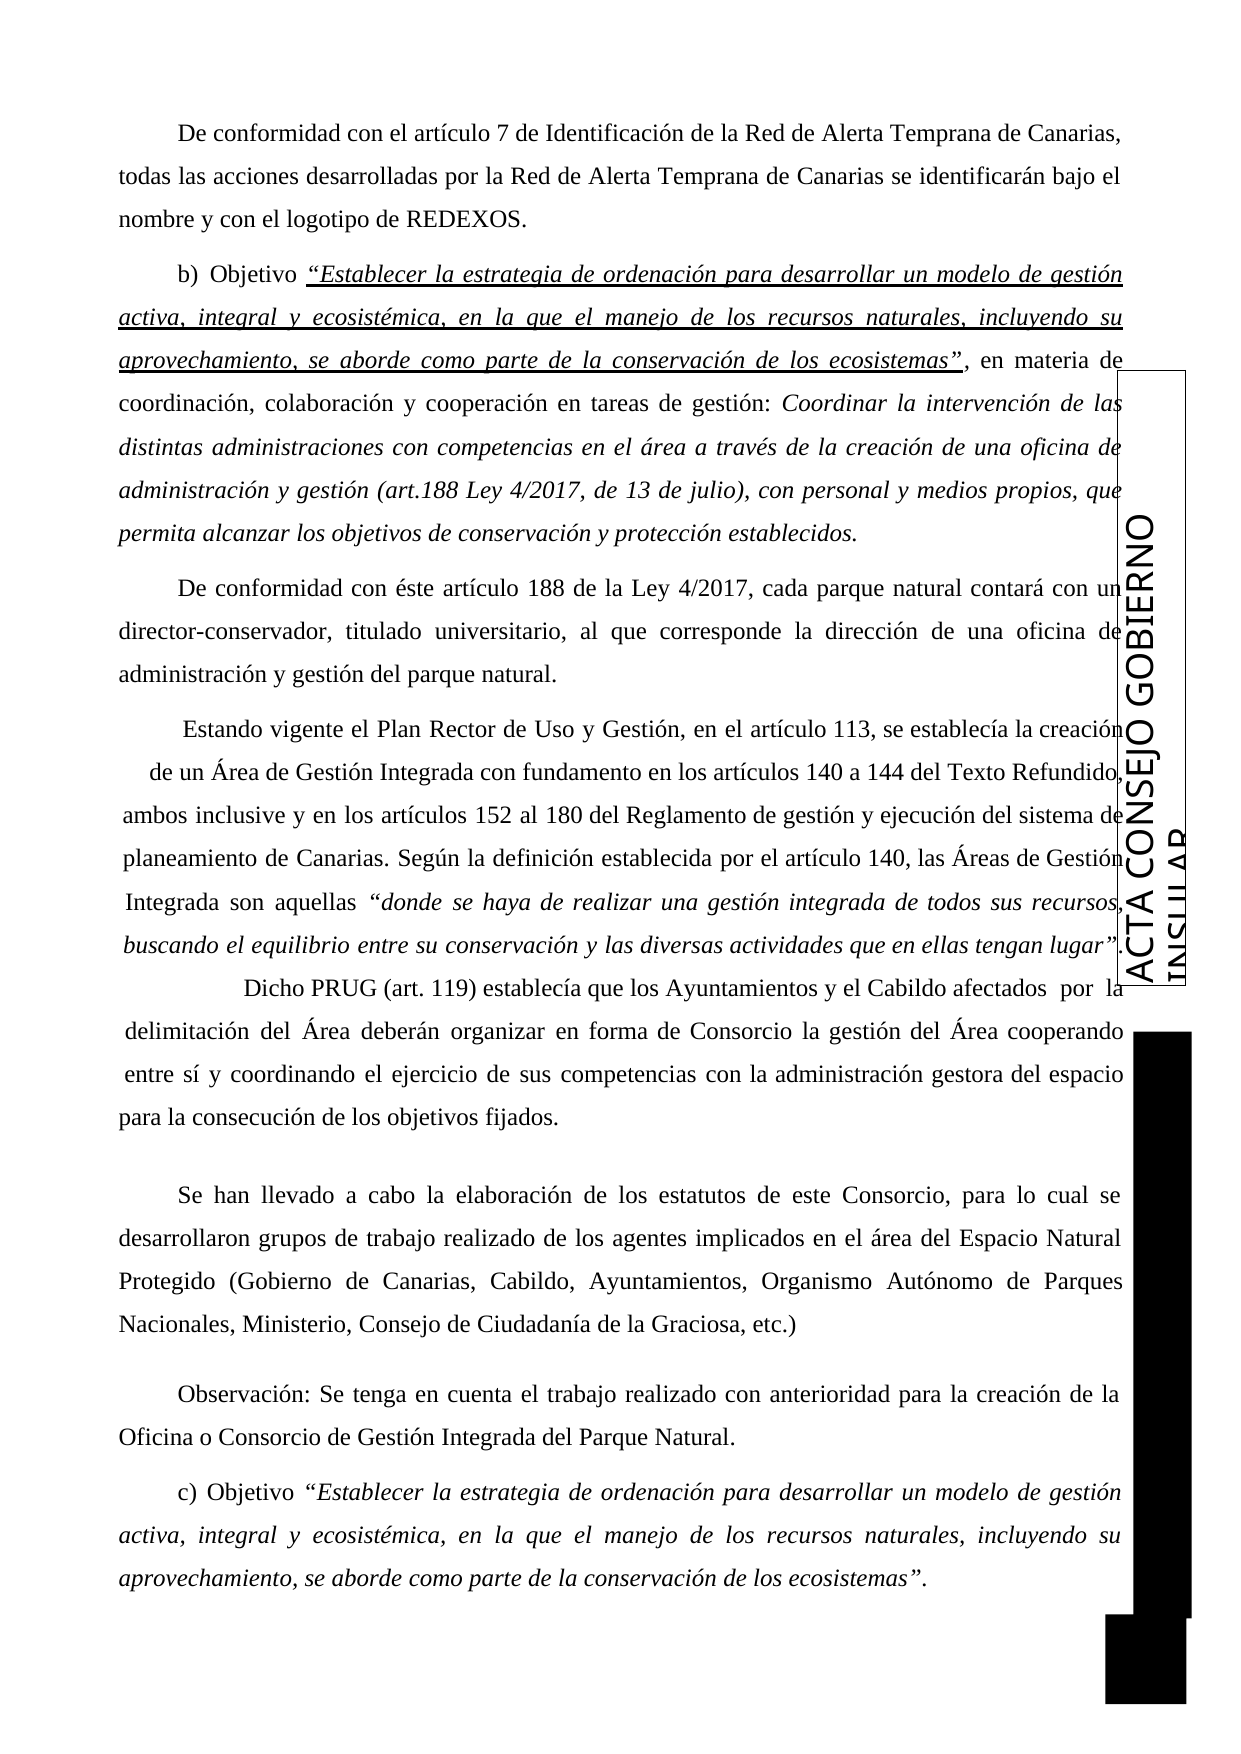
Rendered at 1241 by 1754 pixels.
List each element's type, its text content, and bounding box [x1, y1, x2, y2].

list ACTA CONSEJO GOBIERNO INSULAR [1118, 372, 1183, 985]
text para la consecución de los objetivos fijados. [118, 1102, 1207, 1131]
list Objetivo “Establecer la estrategia de ordenación para desarrollar un modelo de gestión activa, integral y ecosistémica, en la que el manejo de los recursos naturales, incluyendo su aprovechamiento, se aborde como parte de la conservación de los ecosistemas”. [118, 1477, 1123, 1592]
text De conformidad con el artículo 7 de Identificación de la Red de Alerta Temprana de Canarias, todas las acciones desarrolladas por la Red de Alerta Temprana de Canarias se identificarán bajo el nombre y con el logotipo de REDEXOS. [118, 118, 1122, 233]
text Se han llevado a cabo la elaboración de los estatutos de este Consorcio, para lo cual se desarrollaron grupos de trabajo realizado de los agentes implicados en el área del Espacio Natural Protegido (Gobierno de Canarias, Cabildo, Ayuntamientos, Organismo Autónomo de Parques Nacionales, Ministerio, Consejo de Ciudadanía de la Graciosa, etc.) [118, 1180, 1123, 1338]
text De conformidad con éste artículo 188 de la Ley 4/2017, cada parque natural contará con un director-conservador, titulado universitario, al que corresponde la dirección de una oficina de administración y gestión del parque natural. [118, 573, 1122, 688]
list aprovechamiento, se aborde como parte de la conservación de los ecosistemas”, en materia de coordinación, colaboración y cooperación en tareas de gestión: Coordinar la intervención de las distintas administraciones con competencias en el área a través de la creación de una oficina de administración y gestión (art.188 Ley 4/2017, de 13 de julio), con personal y medios propios, que permita alcanzar los objetivos de conservación y protección establecidos. [118, 330, 1123, 547]
text Estando vigente el Plan Rector de Uso y Gestión, en el artículo 113, se establecía la creación de un Área de Gestión Integrada con fundamento en los artículos 140 a 144 del Texto Refundido, ambos inclusive y en los artículos 152 al 180 del Reglamento de gestión y ejecución del sistema de planeamiento de Canarias. Según la definición establecida por el artículo 140, las Áreas de Gestión Integrada son aquellas “donde se haya de realizar una gestión integrada de todos sus recursos, buscando el equilibrio entre su conservación y las diversas actividades que en ellas tengan lugar”. Dicho PRUG (art. 119) establecía que los Ayuntamientos y el Cabildo afectados por la delimitación del Área deberán organizar en forma de Consorcio la gestión del Área cooperando entre sí y coordinando el ejercicio de sus competencias con la administración gestora del espacio [119, 714, 1123, 1088]
text Observación: Se tenga en cuenta el trabajo realizado con anterioridad para la creación de la Oficina o Consorcio de Gestión Integrada del Parque Natural. [118, 1379, 1121, 1451]
list Objetivo “Establecer la estrategia de ordenación para desarrollar un modelo de gestión activa, integral y ecosistémica, en la que el manejo de los recursos naturales, incluyendo su [118, 259, 1123, 327]
